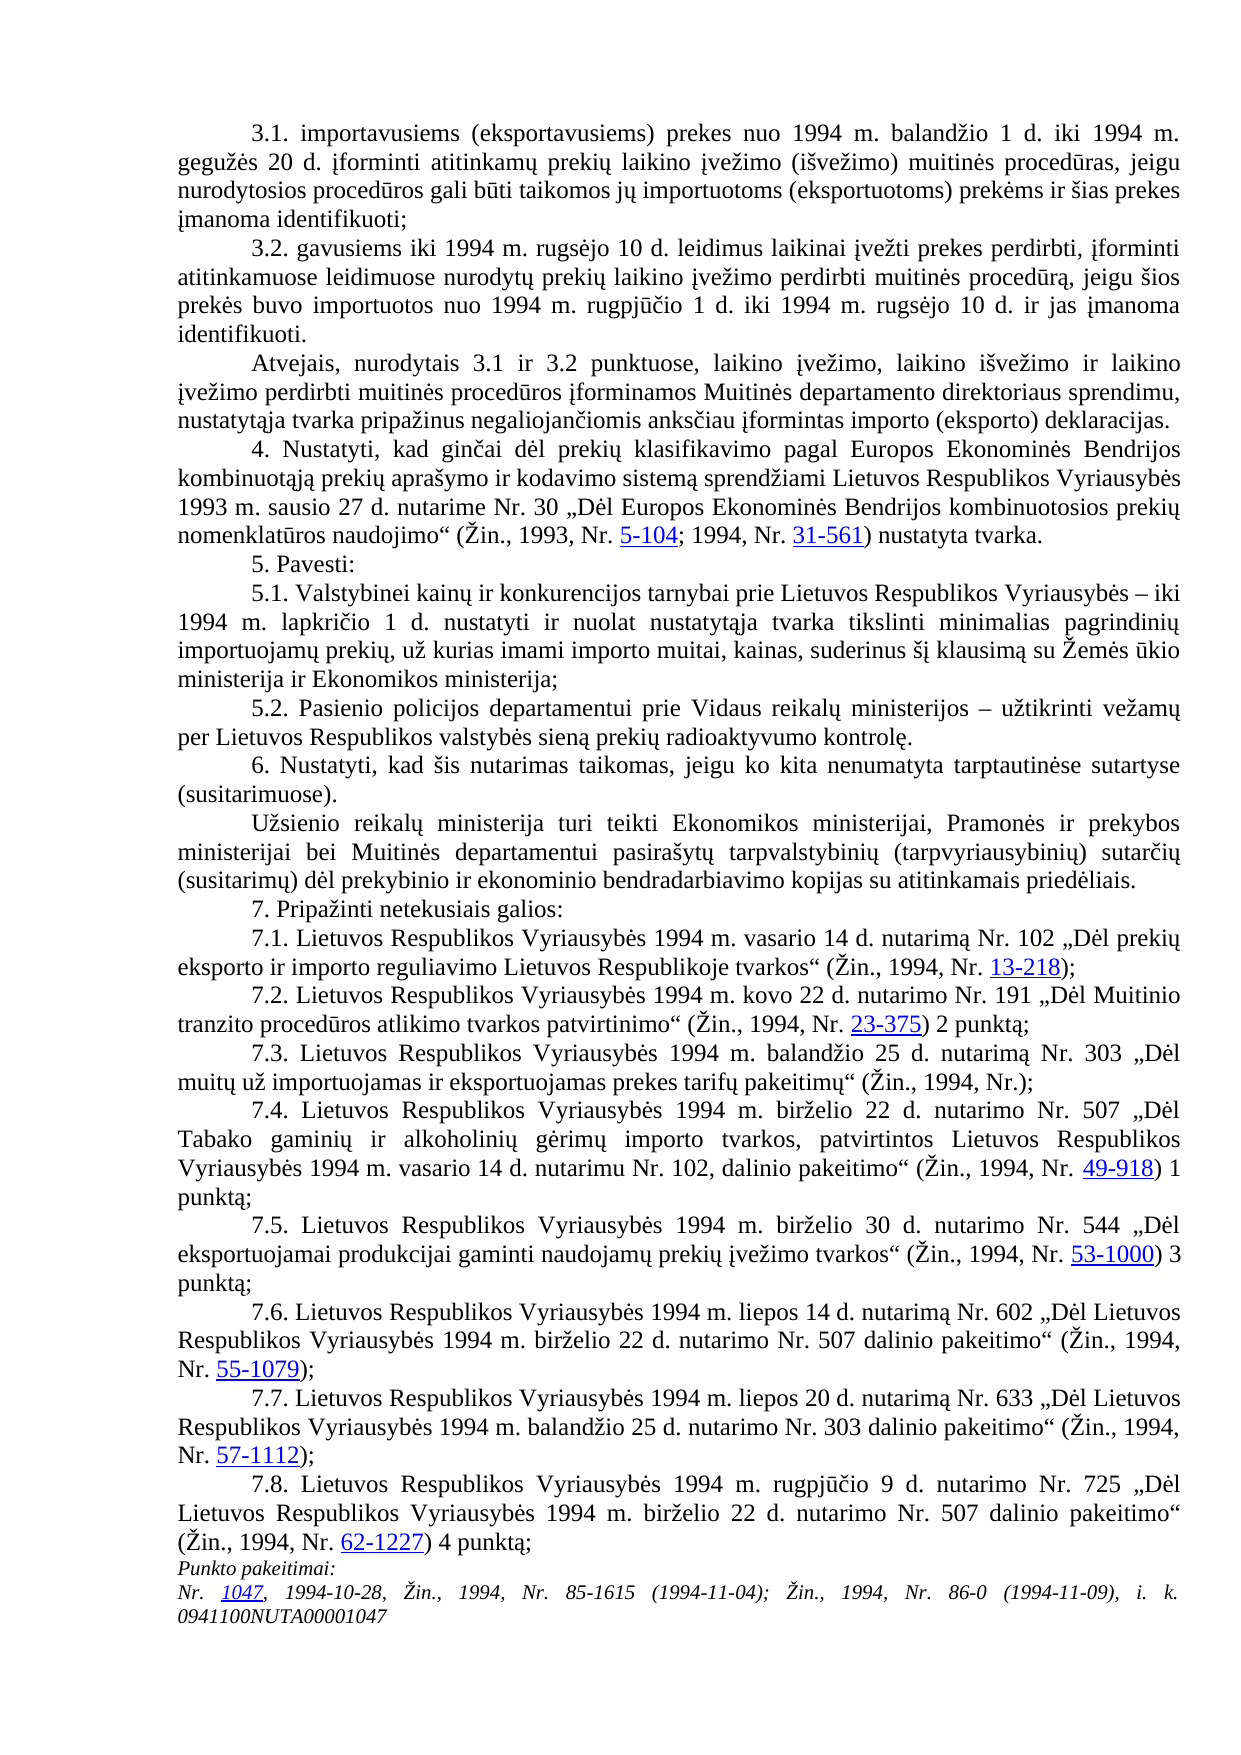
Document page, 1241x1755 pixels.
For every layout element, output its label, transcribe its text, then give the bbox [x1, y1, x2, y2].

text 6. Nustatyti, kad šis nutarimas taikomas, jeigu ko kita nenumatyta tarptautinėse sutartyse (susitarimuose). [177, 751, 1181, 808]
text 3.2. gavusiems iki 1994 m. rugsėjo 10 d. leidimus laikinai įvežti prekes perdirbti, įforminti atitinkamuose leidimuose nurodytų prekių laikino įvežimo perdirbti muitinės procedūrą, jeigu šios prekės buvo importuotos nuo 1994 m. rugpjūčio 1 d. iki 1994 m. rugsėjo 10 d. ir jas įmanoma identifikuoti. [177, 233, 1181, 348]
text 7.4. Lietuvos Respublikos Vyriausybės 1994 m. birželio 22 d. nutarimo Nr. 507 „Dėl Tabako gaminių ir alkoholinių gėrimų importo tvarkos, patvirtintos Lietuvos Respublikos Vyriausybės 1994 m. vasario 14 d. nutarimu Nr. 102, dalinio pakeitimo“ (Žin., 1994, Nr. 49-918) 1 punktą; [177, 1096, 1181, 1211]
text 5. Pavesti: [177, 549, 1181, 578]
text 3.1. importavusiems (eksportavusiems) prekes nuo 1994 m. balandžio 1 d. iki 1994 m. gegužės 20 d. įforminti atitinkamų prekių laikino įvežimo (išvežimo) muitinės procedūras, jeigu nurodytosios procedūros gali būti taikomos jų importuotoms (eksportuotoms) prekėms ir šias prekes įmanoma identifikuoti; [177, 118, 1181, 233]
text 7.2. Lietuvos Respublikos Vyriausybės 1994 m. kovo 22 d. nutarimo Nr. 191 „Dėl Muitinio tranzito procedūros atlikimo tvarkos patvirtinimo“ (Žin., 1994, Nr. 23-375) 2 punktą; [177, 981, 1181, 1038]
text 7. Pripažinti netekusiais galios: [177, 894, 1181, 923]
text Užsienio reikalų ministerija turi teikti Ekonomikos ministerijai, Pramonės ir prekybos ministerijai bei Muitinės departamentui pasirašytų tarpvalstybinių (tarpvyriausybinių) sutarčių (susitarimų) dėl prekybinio ir ekonominio bendradarbiavimo kopijas su atitinkamais priedėliais. [177, 808, 1181, 894]
text Atvejais, nurodytais 3.1 ir 3.2 punktuose, laikino įvežimo, laikino išvežimo ir laikino įvežimo perdirbti muitinės procedūros įforminamos Muitinės departamento direktoriaus sprendimu, nustatytąja tvarka pripažinus negaliojančiomis anksčiau įformintas importo (eksporto) deklaracijas. [177, 348, 1181, 434]
text 5.2. Pasienio policijos departamentui prie Vidaus reikalų ministerijos – užtikrinti vežamų per Lietuvos Respublikos valstybės sieną prekių radioaktyvumo kontrolę. [177, 693, 1181, 751]
text Nr. 1047, 1994-10-28, Žin., 1994, Nr. 85-1615 (1994-11-04); Žin., 1994, Nr. 86-0 (1994-11-09), i. k. 0941100NUTA00001047 [177, 1580, 1181, 1628]
text 7.7. Lietuvos Respublikos Vyriausybės 1994 m. liepos 20 d. nutarimą Nr. 633 „Dėl Lietuvos Respublikos Vyriausybės 1994 m. balandžio 25 d. nutarimo Nr. 303 dalinio pakeitimo“ (Žin., 1994, Nr. 57-1112); [177, 1383, 1181, 1469]
text 7.3. Lietuvos Respublikos Vyriausybės 1994 m. balandžio 25 d. nutarimą Nr. 303 „Dėl muitų už importuojamas ir eksportuojamas prekes tarifų pakeitimų“ (Žin., 1994, Nr.); [177, 1038, 1181, 1096]
text 4. Nustatyti, kad ginčai dėl prekių klasifikavimo pagal Europos Ekonominės Bendrijos kombinuotąją prekių aprašymo ir kodavimo sistemą sprendžiami Lietuvos Respublikos Vyriausybės 1993 m. sausio 27 d. nutarime Nr. 30 „Dėl Europos Ekonominės Bendrijos kombinuotosios prekių nomenklatūros naudojimo“ (Žin., 1993, Nr. 5-104; 1994, Nr. 31-561) nustatyta tvarka. [177, 434, 1181, 549]
text Punkto pakeitimai: [177, 1556, 1181, 1580]
text 7.8. Lietuvos Respublikos Vyriausybės 1994 m. rugpjūčio 9 d. nutarimo Nr. 725 „Dėl Lietuvos Respublikos Vyriausybės 1994 m. birželio 22 d. nutarimo Nr. 507 dalinio pakeitimo“ (Žin., 1994, Nr. 62-1227) 4 punktą; [177, 1469, 1181, 1556]
text 7.1. Lietuvos Respublikos Vyriausybės 1994 m. vasario 14 d. nutarimą Nr. 102 „Dėl prekių eksporto ir importo reguliavimo Lietuvos Respublikoje tvarkos“ (Žin., 1994, Nr. 13-218); [177, 923, 1181, 981]
text 7.6. Lietuvos Respublikos Vyriausybės 1994 m. liepos 14 d. nutarimą Nr. 602 „Dėl Lietuvos Respublikos Vyriausybės 1994 m. birželio 22 d. nutarimo Nr. 507 dalinio pakeitimo“ (Žin., 1994, Nr. 55-1079); [177, 1297, 1181, 1383]
text 7.5. Lietuvos Respublikos Vyriausybės 1994 m. birželio 30 d. nutarimo Nr. 544 „Dėl eksportuojamai produkcijai gaminti naudojamų prekių įvežimo tvarkos“ (Žin., 1994, Nr. 53-1000) 3 punktą; [177, 1211, 1181, 1297]
text 5.1. Valstybinei kainų ir konkurencijos tarnybai prie Lietuvos Respublikos Vyriausybės – iki 1994 m. lapkričio 1 d. nustatyti ir nuolat nustatytąja tvarka tikslinti minimalias pagrindinių importuojamų prekių, už kurias imami importo muitai, kainas, suderinus šį klausimą su Žemės ūkio ministerija ir Ekonomikos ministerija; [177, 578, 1181, 693]
